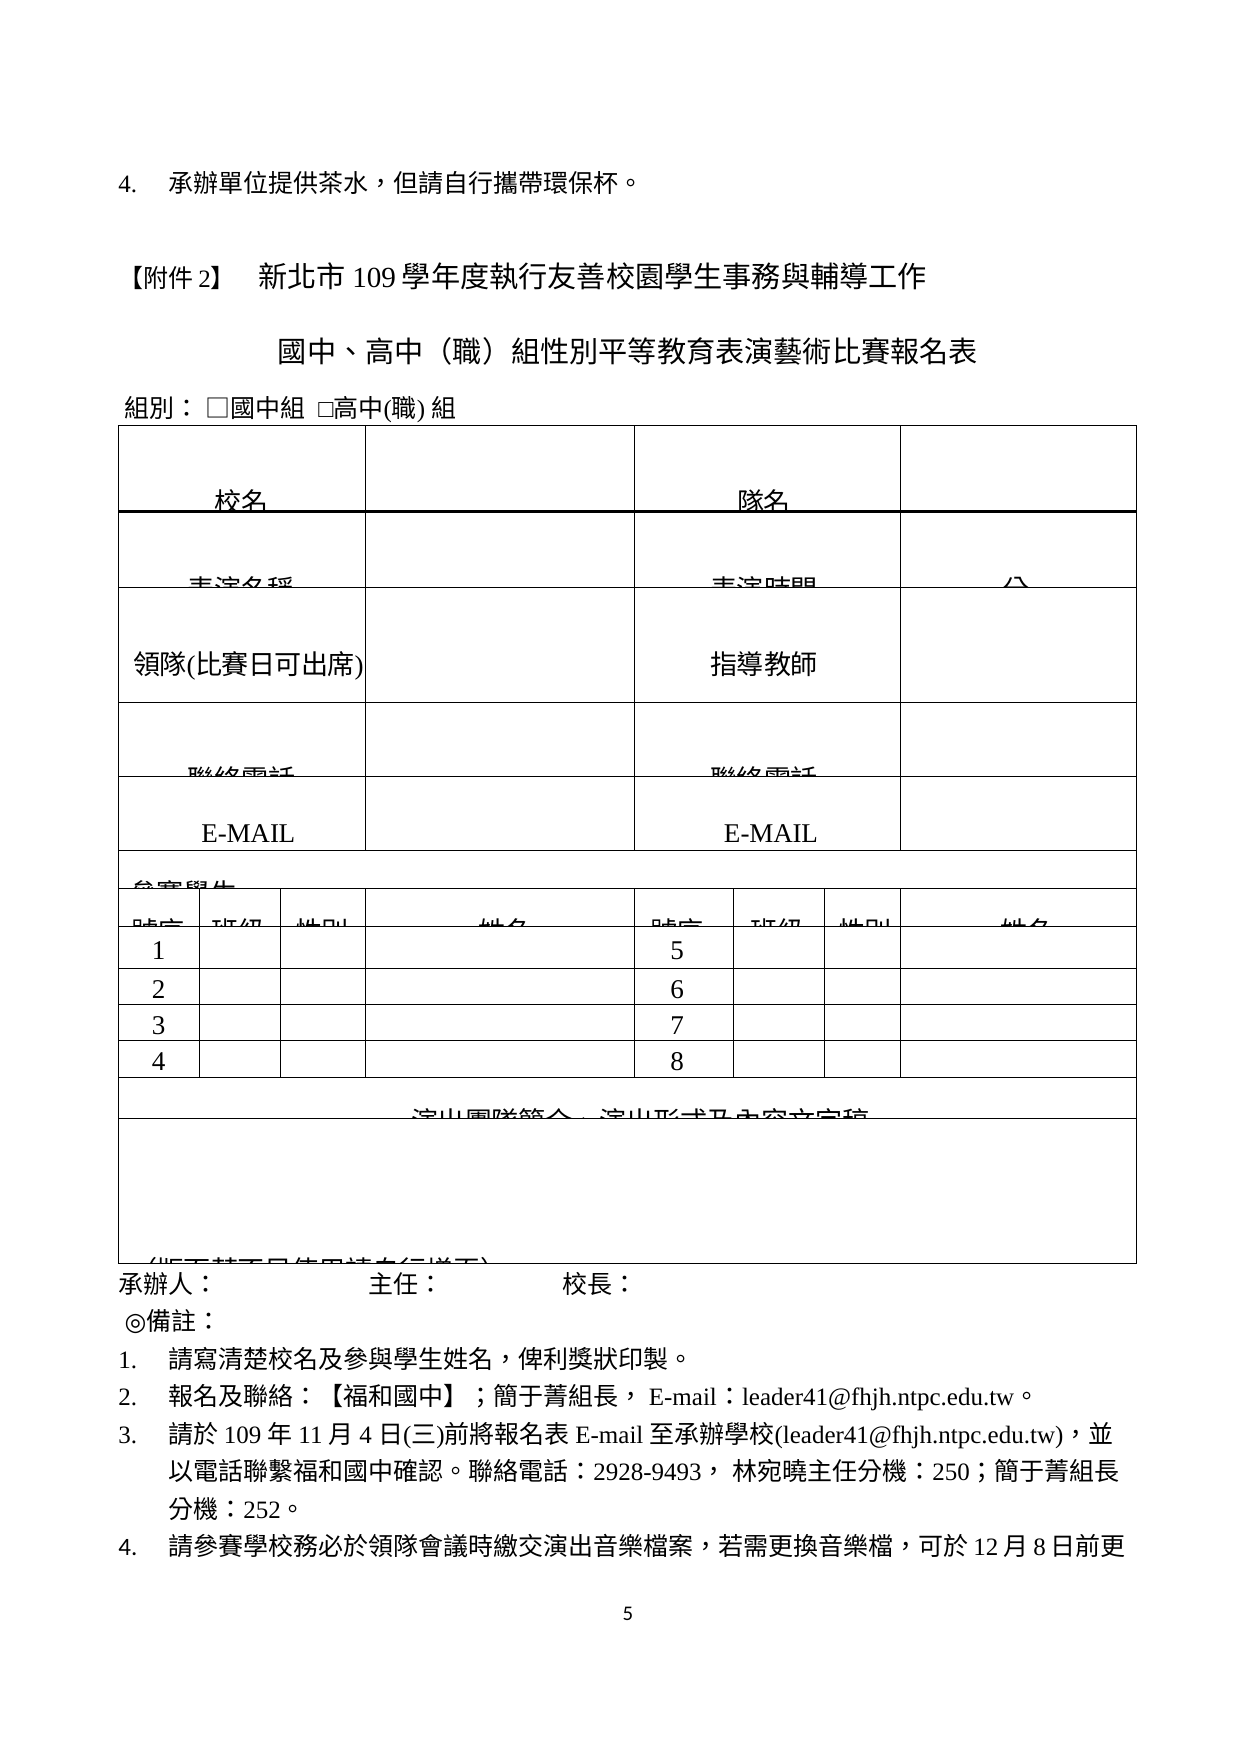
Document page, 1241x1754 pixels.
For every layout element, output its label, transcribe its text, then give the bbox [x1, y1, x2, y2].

table_cell [281, 927, 365, 968]
table_cell [281, 1041, 365, 1077]
list 承辦單位提供茶水，但請自行攜帶環保杯。 [118, 162, 1137, 200]
table_cell [901, 1041, 1136, 1077]
table_cell 7 [635, 1005, 733, 1040]
table_cell [825, 969, 900, 1004]
table_header [366, 426, 634, 510]
table_cell 姓名 [366, 889, 634, 926]
list 請參賽學校務必於領隊會議時繳交演出音樂檔案，若需更換音樂檔，可於12月8日前更 [118, 1526, 1137, 1564]
table_cell [366, 969, 634, 1004]
table_header 隊名 [635, 426, 900, 510]
table_cell 性別 [825, 889, 900, 926]
table_cell 聯絡電話 [635, 703, 900, 776]
table_cell 1 [119, 927, 199, 968]
table_cell 姓名 [901, 889, 1136, 926]
table_cell 2 [119, 969, 199, 1004]
table_cell [281, 1005, 365, 1040]
table_cell [734, 969, 824, 1004]
table_cell 4 [119, 1041, 199, 1077]
text 國中、高中（職）組性別平等教育表演藝術比賽報名表 [118, 312, 1137, 387]
table_cell [366, 1005, 634, 1040]
table_cell 參賽學生 [119, 851, 1136, 888]
table_cell [901, 1005, 1136, 1040]
table_cell [901, 927, 1136, 968]
table_cell [901, 703, 1136, 776]
table_cell 表演名稱 [119, 513, 365, 587]
table_cell [734, 1041, 824, 1077]
table_cell 班級 [200, 889, 280, 926]
text 組別： □國中組 □高中(職) 組 [118, 387, 1137, 425]
table_cell [366, 1041, 634, 1077]
table_header [901, 426, 1136, 510]
list 報名及聯絡：【福和國中】；簡于菁組長， E-mail：leader41@fhjh.ntpc.edu.tw。 [118, 1376, 1137, 1414]
table_cell 聯絡電話 [119, 703, 365, 776]
table_cell 8 [635, 1041, 733, 1077]
table_cell 表演時間 [635, 513, 900, 587]
table_cell 號序 [119, 889, 199, 926]
table_cell [825, 1005, 900, 1040]
table_cell 班級 [734, 889, 824, 926]
table_cell 號序 [635, 889, 733, 926]
table_cell 分 秒 [901, 513, 1136, 587]
table_cell 演出團隊簡介、演出形式及內容文字稿 [119, 1078, 1136, 1117]
table_cell [901, 969, 1136, 1004]
table_cell [281, 969, 365, 1004]
table_cell [734, 1005, 824, 1040]
list 請寫清楚校名及參與學生姓名，俾利獎狀印製。 [118, 1339, 1137, 1376]
table_cell [366, 703, 634, 776]
table_cell 性別 [281, 889, 365, 926]
table_cell [901, 588, 1136, 702]
text 承辦人： 主任： 校長： [118, 1264, 1137, 1301]
table_cell [200, 927, 280, 968]
table_cell [734, 927, 824, 968]
text 【附件2】 新北市 109學年度執行友善校園學生事務與輔導工作 [118, 237, 1137, 312]
table_cell 6 [635, 969, 733, 1004]
text ◎備註： [118, 1301, 1137, 1339]
table_cell [901, 777, 1136, 850]
table_header 校名 [119, 426, 365, 510]
list 請於 109 年 11 月 4 日(三)前將報名表 E-mail 至承辦學校(leader41@fhjh.ntpc.edu.tw)，並以電話聯繫福和國中確認。聯絡電話：2928-9493， 林宛曉主任分機：250；簡于菁組長分機：252。 [118, 1414, 1137, 1526]
table_cell 3 [119, 1005, 199, 1040]
table_cell 5 [635, 927, 733, 968]
table_cell E-MAIL [635, 777, 900, 850]
table_cell 領隊(比賽日可出席) 職稱與姓名 [119, 588, 365, 702]
table_cell [200, 1005, 280, 1040]
table_cell [200, 1041, 280, 1077]
table_cell [366, 927, 634, 968]
table_cell （版面若不足使用請自行增頁） [119, 1119, 1136, 1263]
table_cell [825, 1041, 900, 1077]
table_cell [200, 969, 280, 1004]
table_cell [366, 777, 634, 850]
table_cell E-MAIL [119, 777, 365, 850]
table_cell [825, 927, 900, 968]
table_cell [366, 513, 634, 587]
table_cell 指導教師 職稱與姓名 [635, 588, 900, 702]
table_cell [366, 588, 634, 702]
